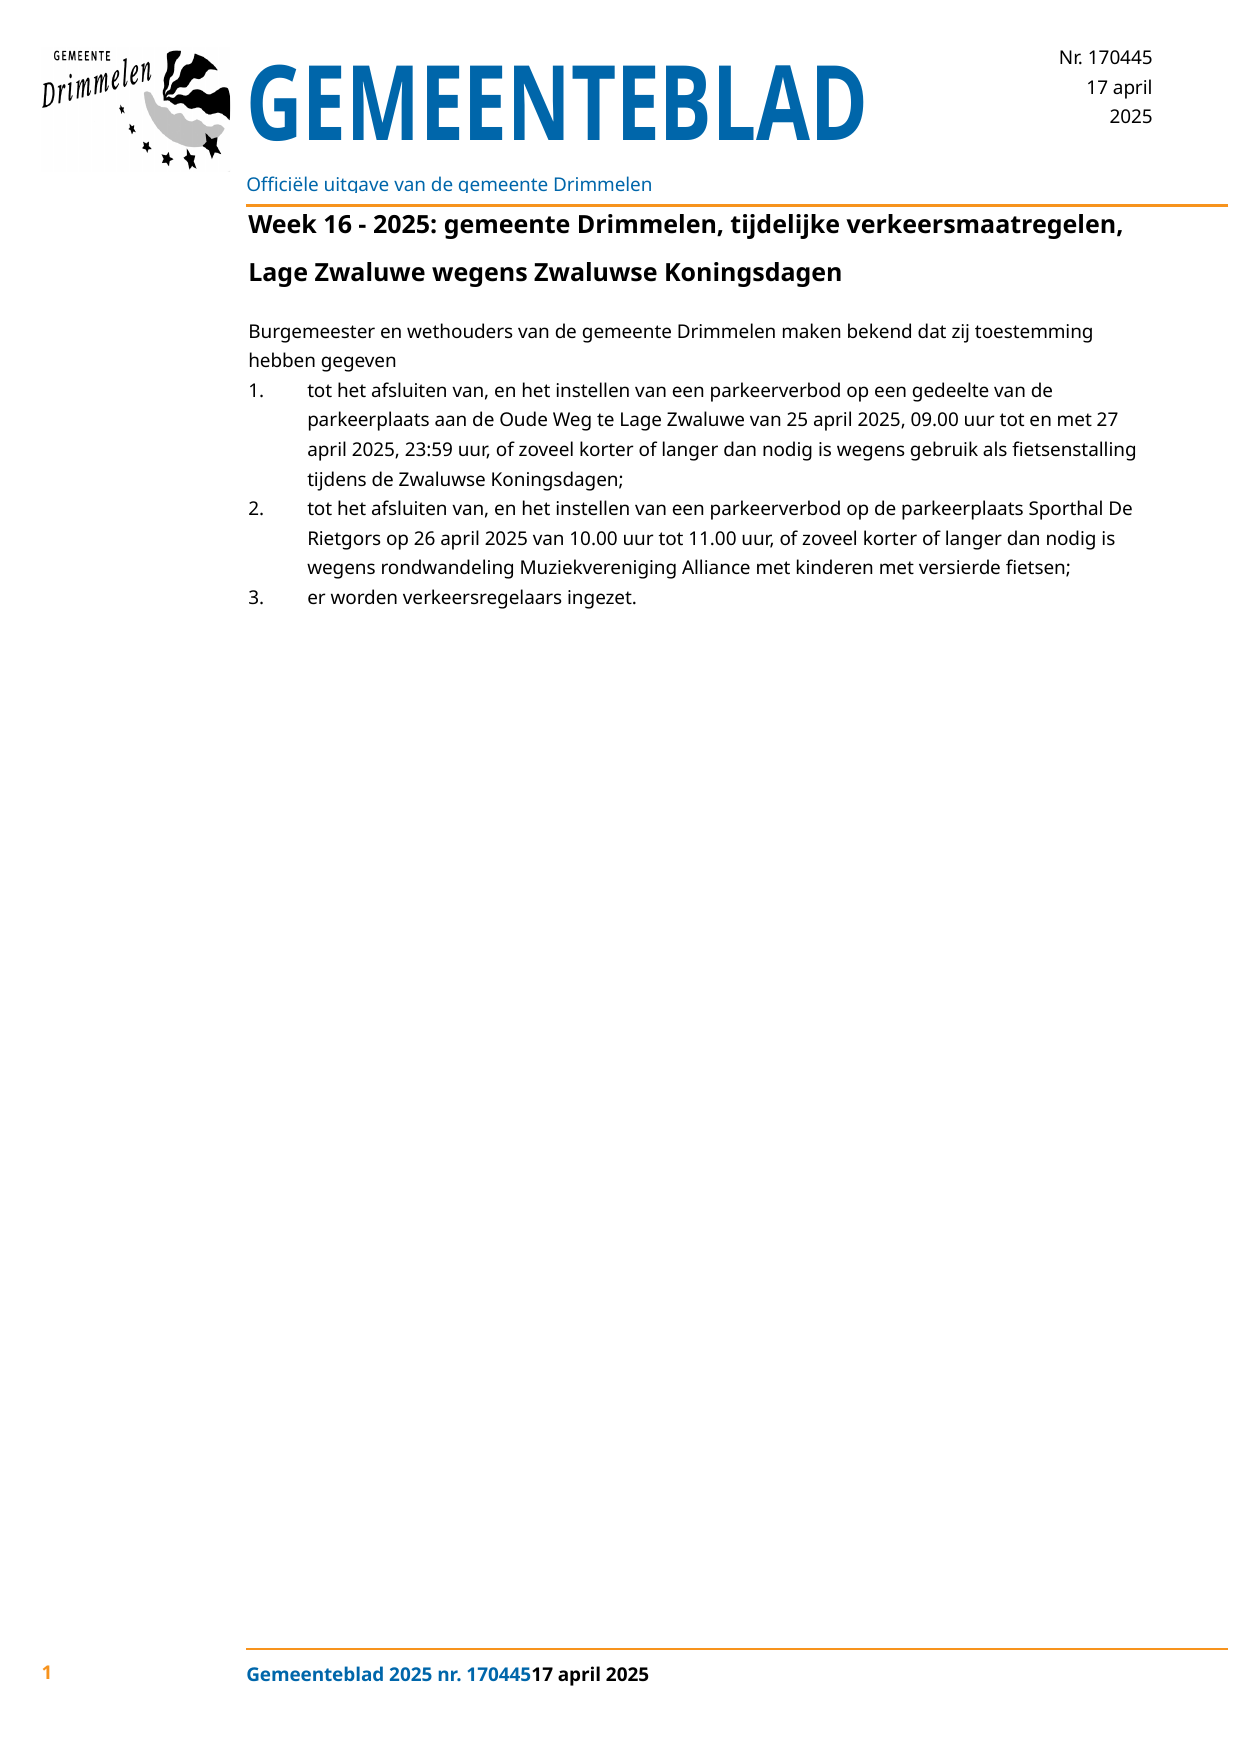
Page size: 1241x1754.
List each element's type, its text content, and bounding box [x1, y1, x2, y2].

picture [41, 47, 231, 172]
list tot het afsluiten van, en het instellen van een parkeerverbod op de parkeerplaats Sporthal De Rietgors op 26 april 2025 van 10.00 uur tot 11.00 uur, of zoveel korter of langer dan nodig is wegens rondwandeling Muziekvereniging Alliance met kinderen met versierde fietsen; [248, 495, 1152, 580]
list tot het afsluiten van, en het instellen van een parkeerverbod op een gedeelte van de parkeerplaats aan de Oude Weg te Lage Zwaluwe van 25 april 2025, 09.00 uur tot en met 27 april 2025, 23:59 uur, of zoveel korter of langer dan nodig is wegens gebruik als fietsenstalling tijdens de Zwaluwse Koningsdagen; [248, 377, 1152, 492]
list er worden verkeersregelaars ingezet. [248, 584, 1152, 610]
text Burgemeester en wethouders van de gemeente Drimmelen maken bekend dat zij toestemming hebben gegeven [248, 318, 1152, 373]
text Week 16 - 2025: gemeente Drimmelen, tijdelijke verkeersmaatregelen, Lage Zwaluwe wegens Zwaluwse Koningsdagen [248, 207, 1152, 288]
